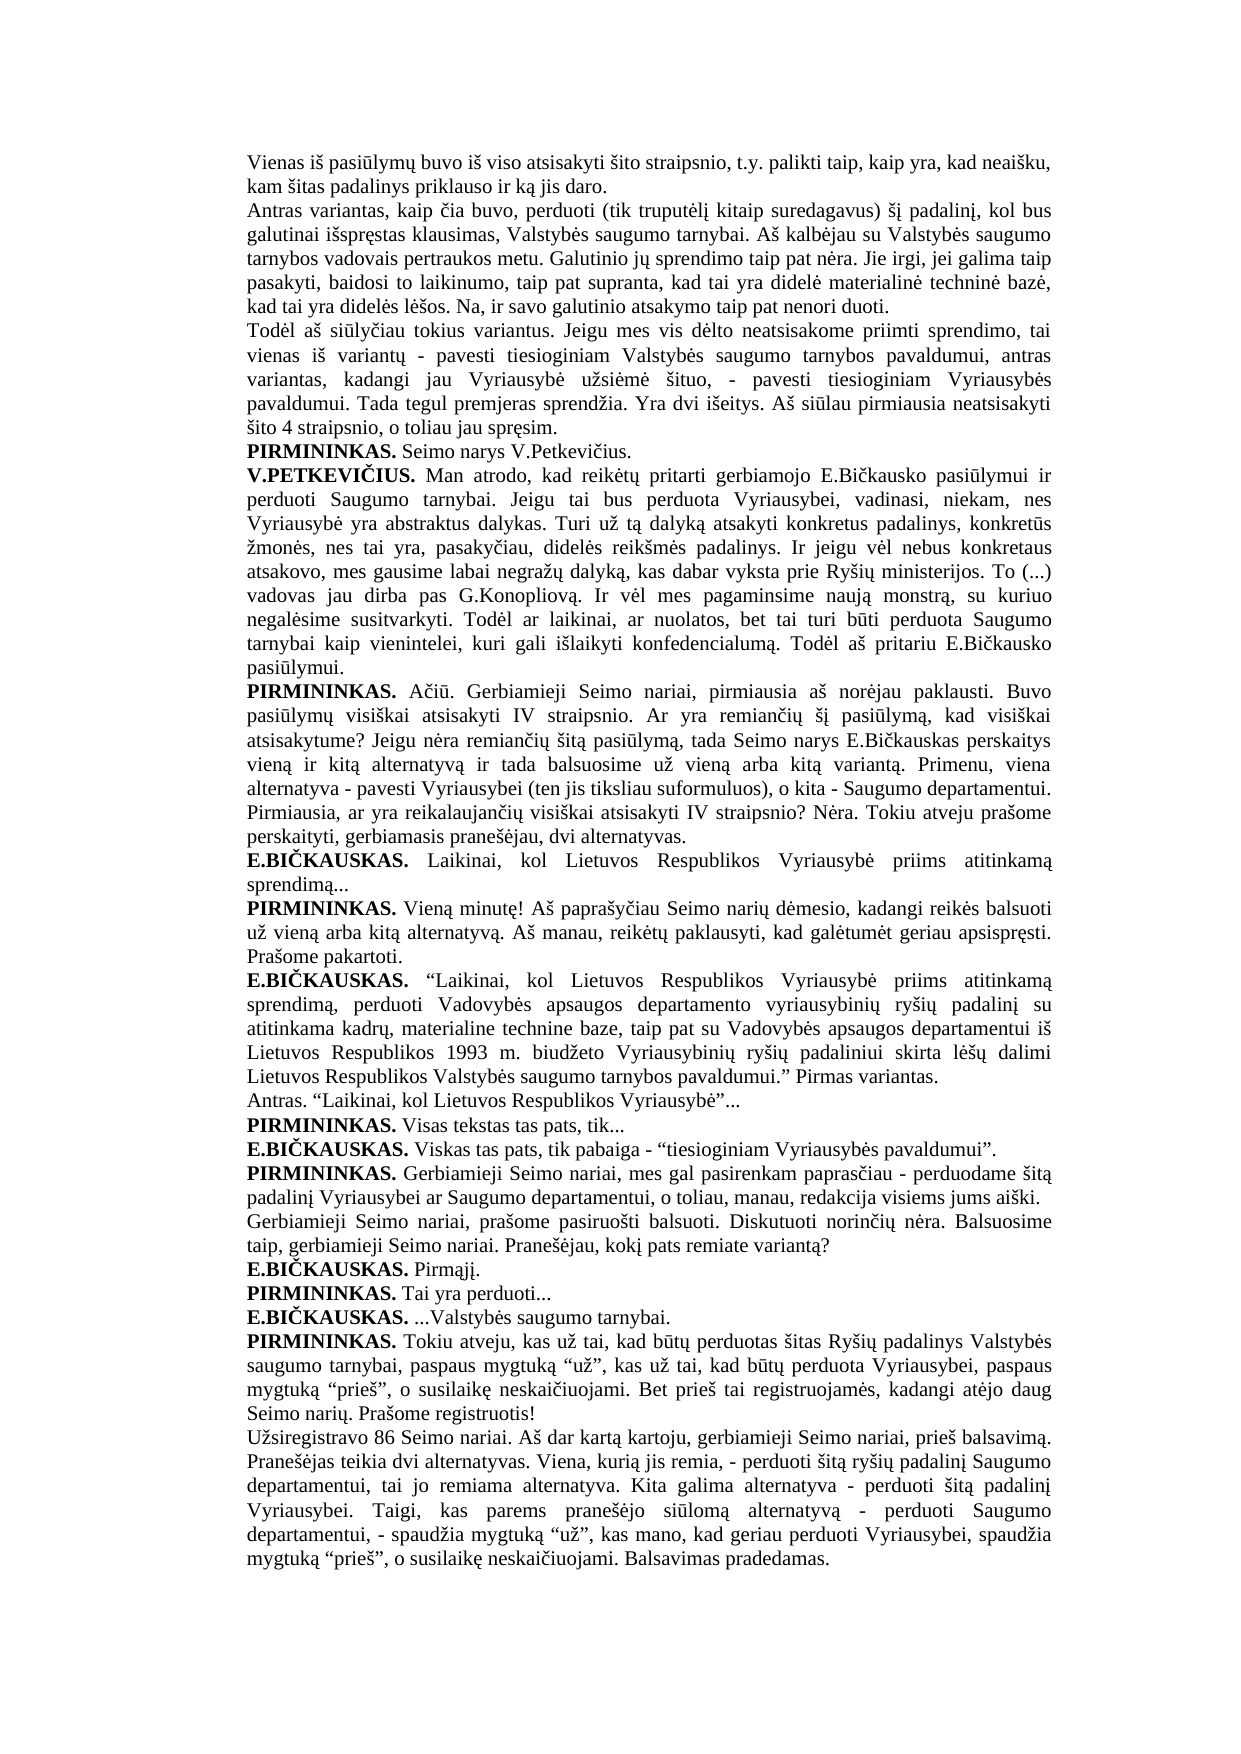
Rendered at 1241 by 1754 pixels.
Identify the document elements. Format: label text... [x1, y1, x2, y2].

text E.BIČKAUSKAS. Laikinai, kol Lietuvos Respublikos Vyriausybė priims atitinkamą sprendimą... [247, 848, 1053, 896]
text E.BIČKAUSKAS. Viskas tas pats, tik pabaiga - “tiesioginiam Vyriausybės pavaldumui”. [247, 1137, 1053, 1161]
text PIRMININKAS. Visas tekstas tas pats, tik... [247, 1112, 1053, 1137]
text PIRMININKAS. Tai yra perduoti... [247, 1281, 1053, 1305]
text Užsiregistravo 86 Seimo nariai. Aš dar kartą kartoju, gerbiamieji Seimo nariai, prieš balsavimą. Pranešėjas teikia dvi alternatyvas. Viena, kurią jis remia, - perduoti šitą ryšių padalinį Saugumo departamentui, tai jo remiama alternatyva. Kita galima alternatyva - perduoti šitą padalinį Vyriausybei. Taigi, kas parems pranešėjo siūlomą alternatyvą - perduoti Saugumo departamentui, - spaudžia mygtuką “už”, kas mano, kad geriau perduoti Vyriausybei, spaudžia mygtuką “prieš”, o susilaikę neskaičiuojami. Balsavimas pradedamas. [247, 1425, 1053, 1570]
text PIRMININKAS. Ačiū. Gerbiamieji Seimo nariai, pirmiausia aš norėjau paklausti. Buvo pasiūlymų visiškai atsisakyti IV straipsnio. Ar yra remiančių šį pasiūlymą, kad visiškai atsisakytume? Jeigu nėra remiančių šitą pasiūlymą, tada Seimo narys E.Bičkauskas perskaitys vieną ir kitą alternatyvą ir tada balsuosime už vieną arba kitą variantą. Primenu, viena alternatyva - pavesti Vyriausybei (ten jis tiksliau suformuluos), o kita - Saugumo departamentui. Pirmiausia, ar yra reikalaujančių visiškai atsisakyti IV straipsnio? Nėra. Tokiu atveju prašome perskaityti, gerbiamasis pranešėjau, dvi alternatyvas. [247, 679, 1053, 848]
text PIRMININKAS. Seimo narys V.Petkevičius. [247, 439, 1053, 463]
text Antras variantas, kaip čia buvo, perduoti (tik truputėlį kitaip suredagavus) šį padalinį, kol bus galutinai išspręstas klausimas, Valstybės saugumo tarnybai. Aš kalbėjau su Valstybės saugumo tarnybos vadovais pertraukos metu. Galutinio jų sprendimo taip pat nėra. Jie irgi, jei galima taip pasakyti, baidosi to laikinumo, taip pat supranta, kad tai yra didelė materialinė techninė bazė, kad tai yra didelės lėšos. Na, ir savo galutinio atsakymo taip pat nenori duoti. [247, 198, 1053, 318]
text Antras. “Laikinai, kol Lietuvos Respublikos Vyriausybė”... [247, 1088, 1053, 1112]
text PIRMININKAS. Vieną minutę! Aš paprašyčiau Seimo narių dėmesio, kadangi reikės balsuoti už vieną arba kitą alternatyvą. Aš manau, reikėtų paklausyti, kad galėtumėt geriau apsispręsti. Prašome pakartoti. [247, 896, 1053, 968]
text PIRMININKAS. Tokiu atveju, kas už tai, kad būtų perduotas šitas Ryšių padalinys Valstybės saugumo tarnybai, paspaus mygtuką “už”, kas už tai, kad būtų perduota Vyriausybei, paspaus mygtuką “prieš”, o susilaikę neskaičiuojami. Bet prieš tai registruojamės, kadangi atėjo daug Seimo narių. Prašome registruotis! [247, 1329, 1053, 1425]
text PIRMININKAS. Gerbiamieji Seimo nariai, mes gal pasirenkam paprasčiau - perduodame šitą padalinį Vyriausybei ar Saugumo departamentui, o toliau, manau, redakcija visiems jums aiški. [247, 1161, 1053, 1209]
text Vienas iš pasiūlymų buvo iš viso atsisakyti šito straipsnio, t.y. palikti taip, kaip yra, kad neaišku, kam šitas padalinys priklauso ir ką jis daro. [247, 150, 1053, 198]
text E.BIČKAUSKAS. Pirmąjį. [247, 1257, 1053, 1281]
text Todėl aš siūlyčiau tokius variantus. Jeigu mes vis dėlto neatsisakome priimti sprendimo, tai vienas iš variantų - pavesti tiesioginiam Valstybės saugumo tarnybos pavaldumui, antras variantas, kadangi jau Vyriausybė užsiėmė šituo, - pavesti tiesioginiam Vyriausybės pavaldumui. Tada tegul premjeras sprendžia. Yra dvi išeitys. Aš siūlau pirmiausia neatsisakyti šito 4 straipsnio, o toliau jau spręsim. [247, 318, 1053, 439]
text V.PETKEVIČIUS. Man atrodo, kad reikėtų pritarti gerbiamojo E.Bičkausko pasiūlymui ir perduoti Saugumo tarnybai. Jeigu tai bus perduota Vyriausybei, vadinasi, niekam, nes Vyriausybė yra abstraktus dalykas. Turi už tą dalyką atsakyti konkretus padalinys, konkretūs žmonės, nes tai yra, pasakyčiau, didelės reikšmės padalinys. Ir jeigu vėl nebus konkretaus atsakovo, mes gausime labai negražų dalyką, kas dabar vyksta prie Ryšių ministerijos. To (...) vadovas jau dirba pas G.Konopliovą. Ir vėl mes pagaminsime naują monstrą, su kuriuo negalėsime susitvarkyti. Todėl ar laikinai, ar nuolatos, bet tai turi būti perduota Saugumo tarnybai kaip vienintelei, kuri gali išlaikyti konfedencialumą. Todėl aš pritariu E.Bičkausko pasiūlymui. [247, 463, 1053, 679]
text E.BIČKAUSKAS. ...Valstybės saugumo tarnybai. [247, 1305, 1053, 1329]
text E.BIČKAUSKAS. “Laikinai, kol Lietuvos Respublikos Vyriausybė priims atitinkamą sprendimą, perduoti Vadovybės apsaugos departamento vyriausybinių ryšių padalinį su atitinkama kadrų, materialine technine baze, taip pat su Vadovybės apsaugos departamentui iš Lietuvos Respublikos 1993 m. biudžeto Vyriausybinių ryšių padaliniui skirta lėšų dalimi Lietuvos Respublikos Valstybės saugumo tarnybos pavaldumui.” Pirmas variantas. [247, 968, 1053, 1088]
text Gerbiamieji Seimo nariai, prašome pasiruošti balsuoti. Diskutuoti norinčių nėra. Balsuosime taip, gerbiamieji Seimo nariai. Pranešėjau, kokį pats remiate variantą? [247, 1209, 1053, 1257]
